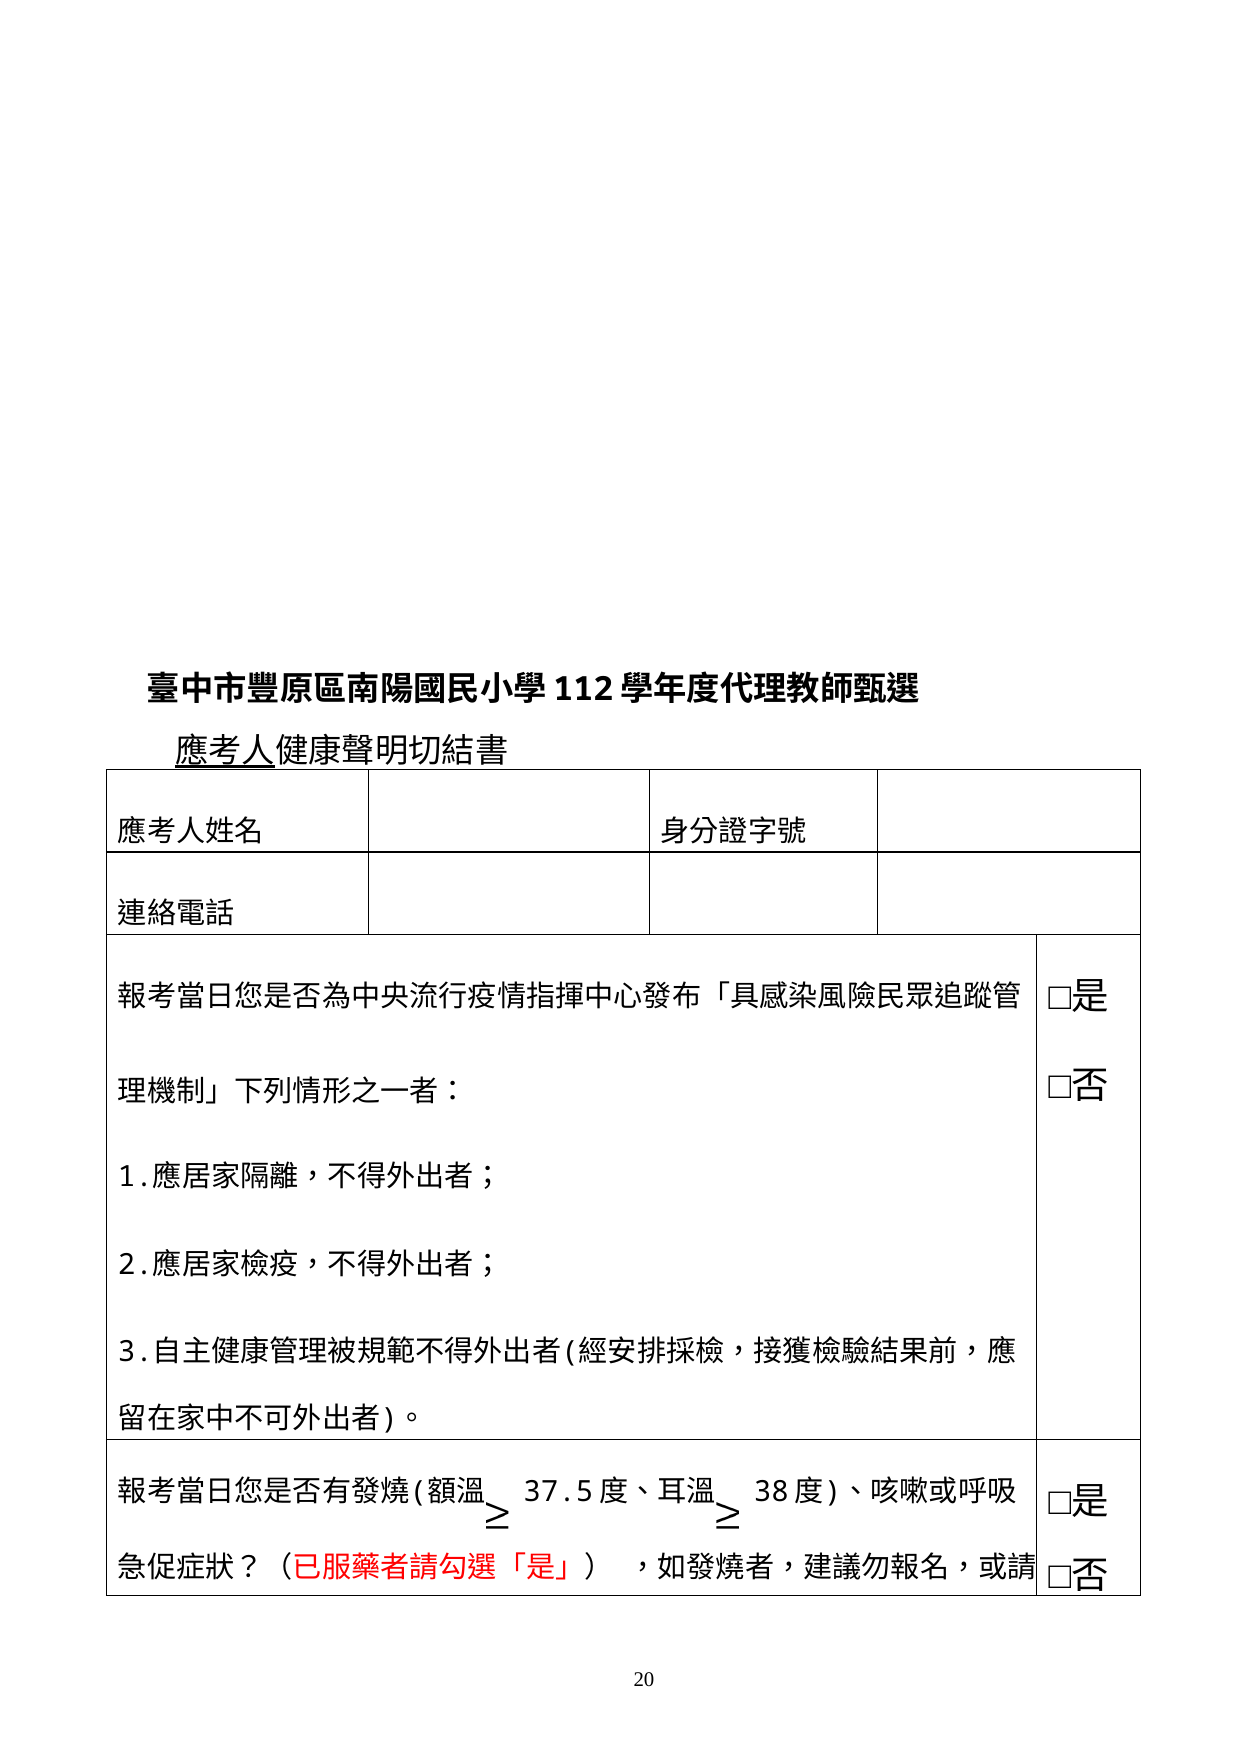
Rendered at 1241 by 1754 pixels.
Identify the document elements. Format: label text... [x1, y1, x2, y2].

text 臺中市豐原區南陽國民小學112學年度代理教師甄選 [106, 644, 1181, 707]
table_cell [369, 853, 649, 934]
text 應考人健康聲明切結書 [175, 707, 1181, 769]
table_cell 連絡電話 [107, 853, 368, 934]
table_header [369, 770, 649, 851]
table_cell 報考當日您是否有發燒(額溫 37.5度、耳溫 38度)、咳嗽或呼吸急促症狀？（已服藥者請勾選「是」） ，如發燒者，建議勿報名，或請 [107, 1440, 1036, 1595]
table_cell [878, 853, 1140, 934]
table_header 身分證字號 [650, 770, 877, 851]
table_cell □是 □否 [1037, 1440, 1140, 1595]
table_header 應考人姓名 [107, 770, 368, 851]
table_cell [650, 853, 877, 934]
table_header [878, 770, 1140, 851]
table_cell 報考當日您是否為中央流行疫情指揮中心發布「具感染風險民眾追蹤管理機制」下列情形之一者： 1.應居家隔離，不得外出者； 2.應居家檢疫，不得外出者； 3.自主健康管理被規範不得外出者(經安排採檢，接獲檢驗結果前，應留在家中不可外出者)。 [107, 935, 1036, 1439]
table_cell □是 □否 [1037, 935, 1140, 1439]
